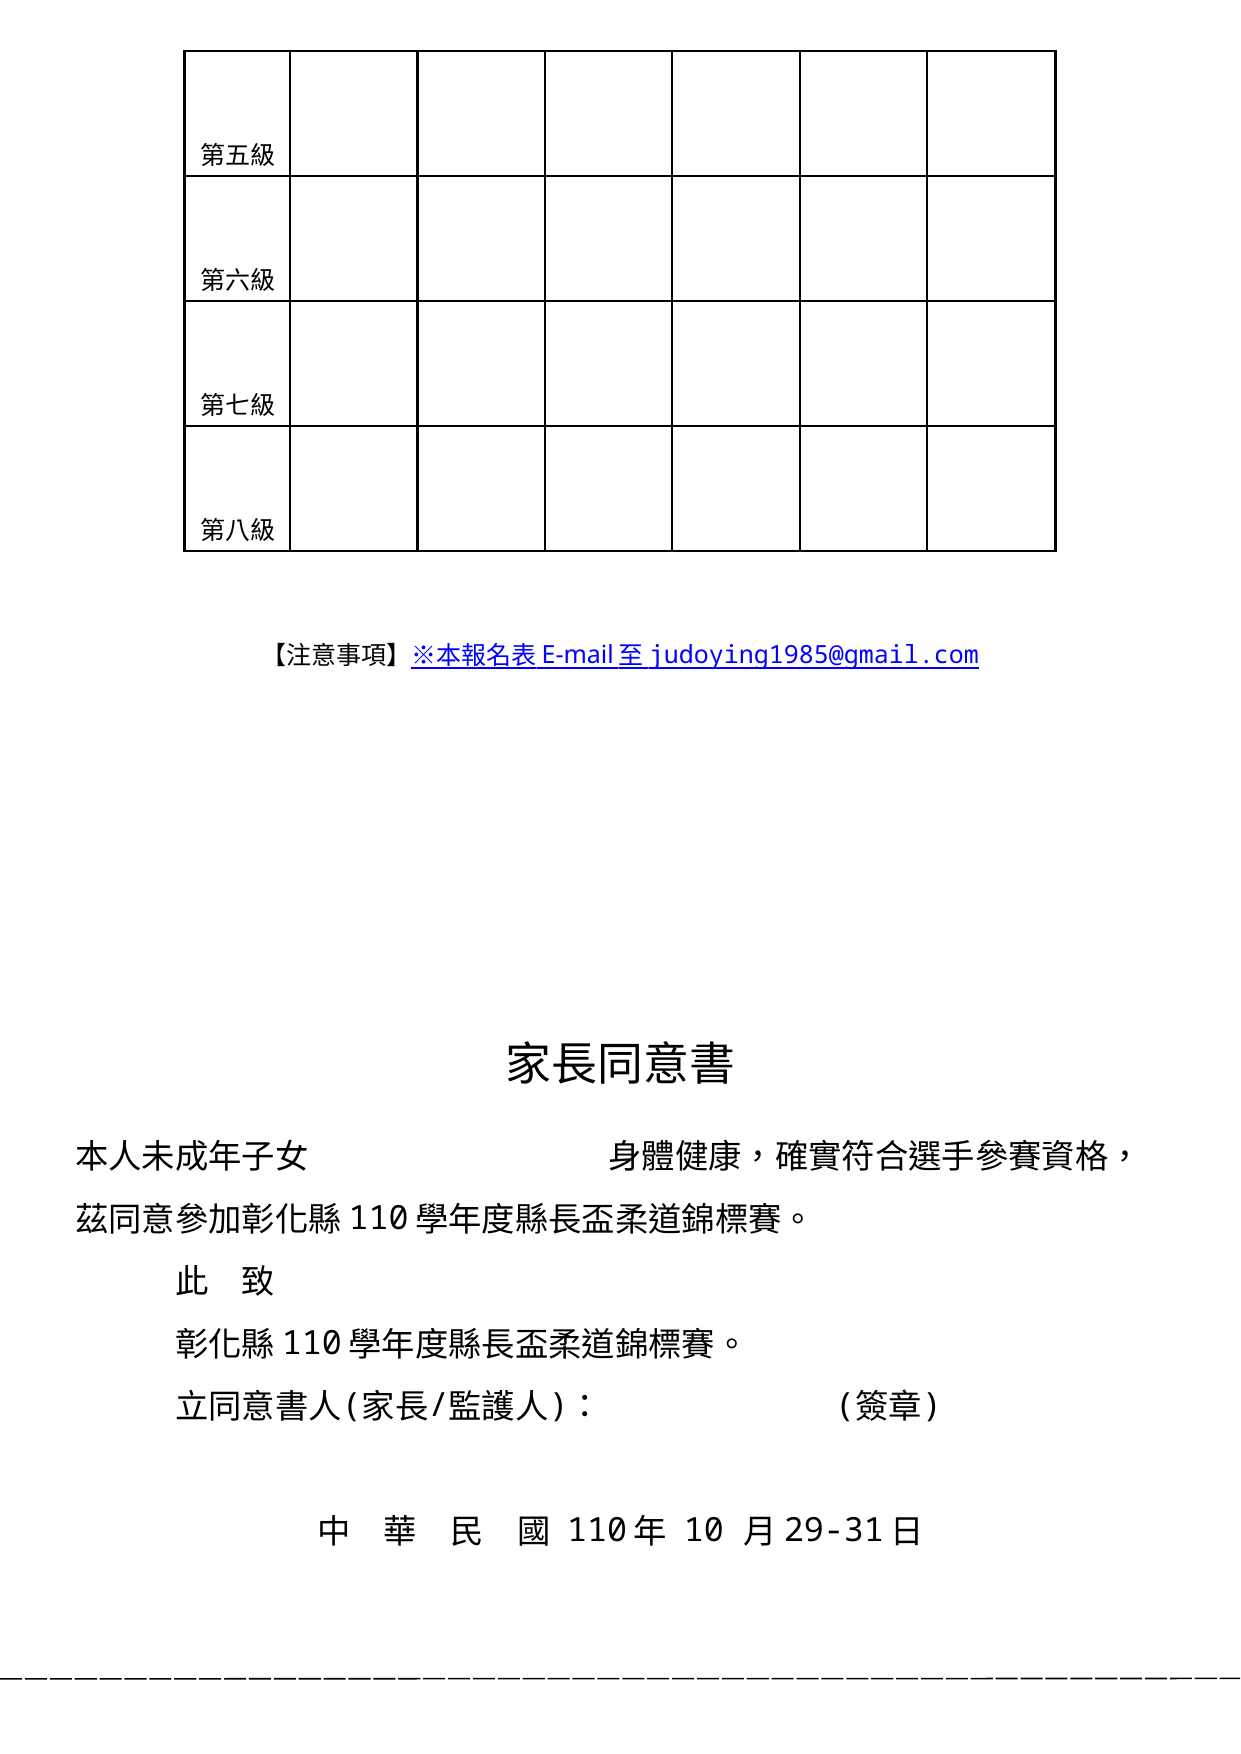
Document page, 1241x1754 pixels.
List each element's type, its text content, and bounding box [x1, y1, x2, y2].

text 本人未成年子女 身體健康，確實符合選手參賽資格，茲同意參加彰化縣110學年度縣長盃柔道錦標賽。 [75, 1112, 1165, 1237]
table_cell [291, 302, 416, 425]
text 中 華 民 國 110年 10 月29-31日 [75, 1487, 1165, 1550]
text 立同意書人(家長/監護人)： (簽章) [75, 1362, 1165, 1425]
text 彰化縣110學年度縣長盃柔道錦標賽。 [75, 1300, 1165, 1362]
table_cell 第八級 [186, 427, 289, 550]
table_cell [801, 427, 926, 550]
table_cell [419, 52, 544, 175]
table_cell [546, 52, 671, 175]
table_cell [546, 302, 671, 425]
table_cell [928, 427, 1054, 550]
table_cell [419, 427, 544, 550]
table_cell [928, 177, 1054, 300]
table_cell [419, 177, 544, 300]
table_cell 第六級 [186, 177, 289, 300]
table_cell 第七級 [186, 302, 289, 425]
table_cell 第五級 [186, 52, 289, 175]
table_cell [419, 302, 544, 425]
table_cell [673, 52, 799, 175]
table_cell [673, 427, 799, 550]
table_cell [801, 302, 926, 425]
table_cell [928, 302, 1054, 425]
table_cell [291, 427, 416, 550]
text 家長同意書 [75, 987, 1165, 1112]
table_cell [546, 427, 671, 550]
table_cell [546, 177, 671, 300]
text 此 致 [75, 1237, 1165, 1300]
table_cell [928, 52, 1054, 175]
text 【注意事項】※本報名表E-mail至judoying1985@gmail.com [75, 612, 1165, 675]
table_cell [291, 177, 416, 300]
table_cell [673, 177, 799, 300]
table_cell [291, 52, 416, 175]
table_cell [801, 177, 926, 300]
table_cell [801, 52, 926, 175]
table_cell [673, 302, 799, 425]
